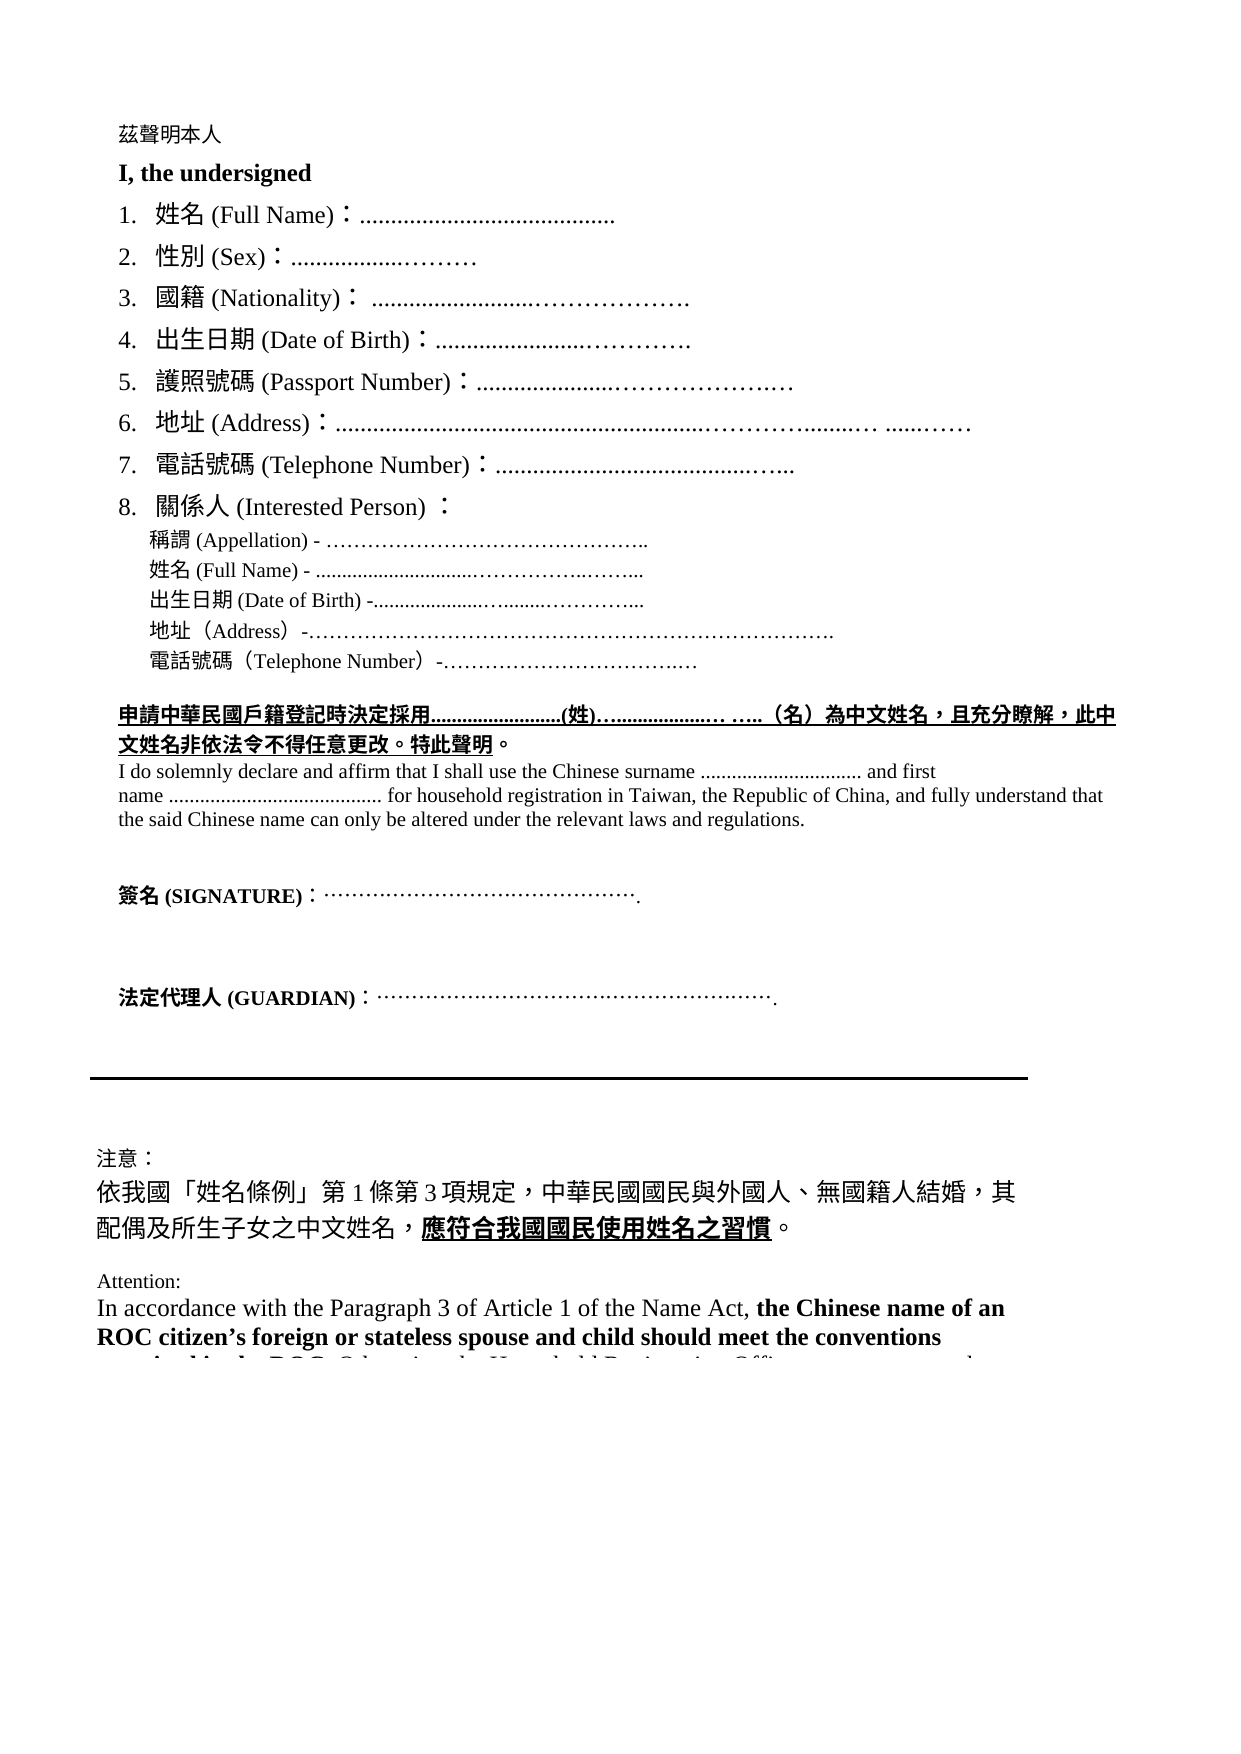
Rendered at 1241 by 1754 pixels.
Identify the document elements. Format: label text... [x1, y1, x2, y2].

text Attention: [97, 1269, 1039, 1293]
list 關係人 (Interested Person) ： [118, 482, 1122, 523]
text 姓名 (Full Name) - ..............................……………..……... [118, 553, 1122, 584]
text 出生日期 (Date of Birth) -.....................…........…………... [118, 584, 1122, 614]
text I do solemnly declare and affirm that I shall use the Chinese surname ............................... and first name ......................................... for household registration in Taiwan, the Republic of China, and fully understand that the said Chinese name can only be altered under the relevant laws and regulations. [118, 759, 1122, 831]
list 出生日期 (Date of Birth)：........................…………. [118, 315, 1122, 357]
text 簽名 (SIGNATURE)：………………………………………. [118, 879, 1122, 909]
text 注意： [97, 1142, 1039, 1172]
text 法定代理人 (GUARDIAN)：…………………………………………………. [118, 982, 1122, 1012]
list 國籍 (Nationality)： ..........................………………. [118, 273, 1122, 315]
text In accordance with the Paragraph 3 of Article 1 of the Name Act, the Chinese name of an ROC citizen’s foreign or stateless spouse and child should meet the conventions practiced in the ROC. Otherwise, the Household Registration Office may not accept the application for declaration. [97, 1293, 1039, 1357]
text 依我國「姓名條例」第1條第3項規定，中華民國國民與外國人、無國籍人結婚，其配偶及所生子女之中文姓名，應符合我國國民使用姓名之習慣。 [97, 1172, 1039, 1245]
text 地址（Address）-…………………………………………………………………. [118, 614, 1122, 644]
text 茲聲明本人 [118, 118, 1122, 148]
list 姓名 (Full Name)：......................................... [118, 190, 1122, 232]
list 護照號碼 (Passport Number)：......................……………….… [118, 357, 1122, 398]
text I, the undersigned [118, 148, 1122, 190]
list 性別 (Sex)：..................……… [118, 232, 1122, 273]
text 申請中華民國戶籍登記時決定採用.........................(姓)….................… …..（名）為中文姓名，且充分瞭解，此中文姓名非依法令不得任意更改。特此聲明。 [118, 698, 1122, 759]
text 稱謂 (Appellation) - ……………………………………….. [118, 523, 1122, 553]
text 電話號碼（Telephone Number）-…………………………….… [118, 644, 1122, 674]
list 地址 (Address)：...........................................................…………........… ......…… [118, 398, 1122, 440]
list 電話號碼 (Telephone Number)：.........................................…... [118, 440, 1122, 482]
